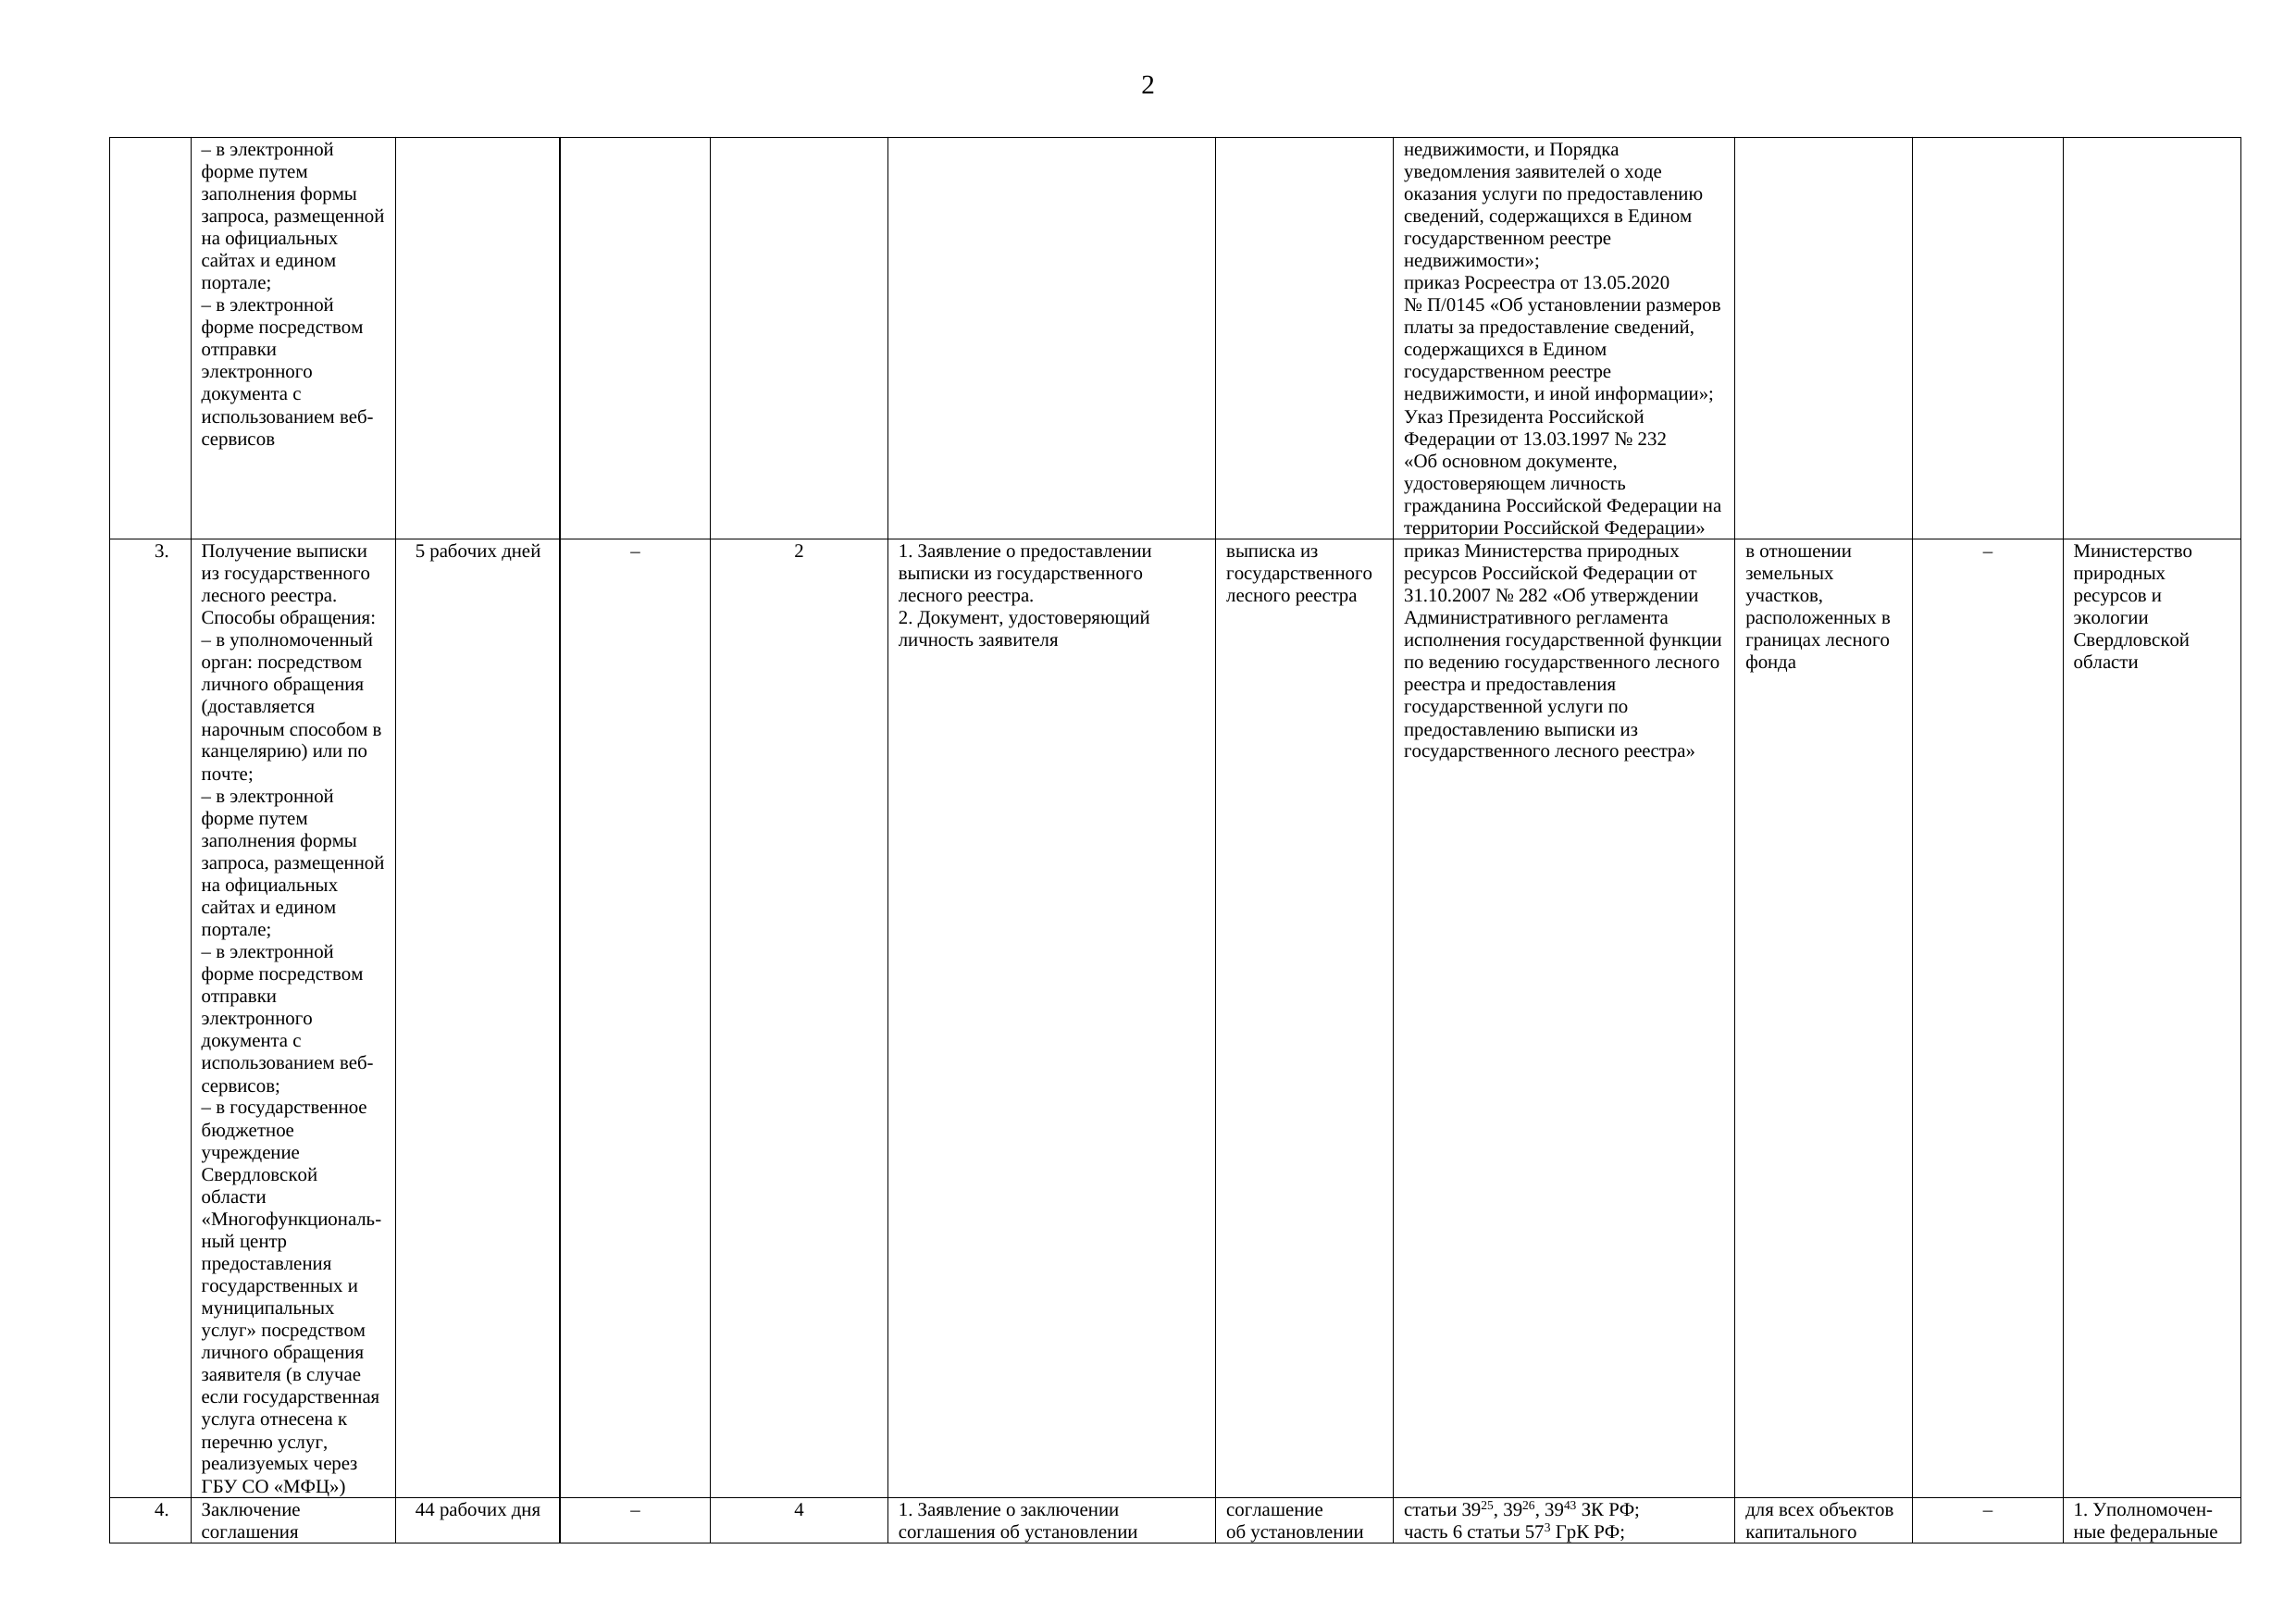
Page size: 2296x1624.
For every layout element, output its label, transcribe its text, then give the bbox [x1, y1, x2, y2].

table_cell – [1913, 1498, 2063, 1543]
table_cell [888, 138, 1215, 539]
table_cell – [561, 1498, 710, 1543]
table_cell 1. Уполномочен-ные федеральные [2064, 1498, 2240, 1543]
table_cell Министерство природных ресурсов и экологии Свердловской области [2064, 539, 2240, 1497]
table_cell [1735, 138, 1912, 539]
table_cell 44 рабочих дня [396, 1498, 559, 1543]
table_cell Заключение соглашения [192, 1498, 395, 1543]
table_cell приказ Министерства природных ресурсов Российской Федерации от 31.10.2007 № 282 «Об утверждении Административного регламента исполнения государственной функции по ведению государственного лесного реестра и предоставления государственной услуги по предоставлению выписки из государственного лесного реестра» [1394, 539, 1734, 1497]
table_cell выписка из государственного лесного реестра [1216, 539, 1393, 1497]
table_cell [1913, 138, 2063, 539]
table_cell – [561, 539, 710, 1497]
table_cell Получение выписки из государственного лесного реестра. Способы обращения: – в уполномоченный орган: посредством личного обращения (доставляется нарочным способом в канцелярию) или по почте; – в электронной форме путем заполнения формы запроса, размещенной на официальных сайтах и едином портале; – в электронной форме посредством отправки электронного документа с использованием веб-сервисов; – в государственное бюджетное учреждение Свердловской области «Многофункциональ-ный центр предоставления государственных и муниципальных услуг» посредством личного обращения заявителя (в случае если государственная услуга отнесена к перечню услуг, реализуемых через ГБУ СО «МФЦ») [192, 539, 395, 1497]
table_cell [110, 539, 191, 1497]
table_cell соглашение об установлении [1216, 1498, 1393, 1543]
table_cell – [1913, 539, 2063, 1497]
table_cell [110, 1498, 191, 1543]
table_cell недвижимости, и Порядка уведомления заявителей о ходе оказания услуги по предоставлению сведений, содержащихся в Едином государственном реестре недвижимости»; приказ Росреестра от 13.05.2020 № П/0145 «Об установлении размеров платы за предоставление сведений, содержащихся в Едином государственном реестре недвижимости, и иной информации»; Указ Президента Российской Федерации от 13.03.1997 № 232 «Об основном документе, удостоверяющем личность гражданина Российской Федерации на территории Российской Федерации» [1394, 138, 1734, 539]
table_cell [561, 138, 710, 539]
table_cell для всех объектов капитального [1735, 1498, 1912, 1543]
table_cell 1. Заявление о предоставлении выписки из государственного лесного реестра. 2. Документ, удостоверяющий личность заявителя [888, 539, 1215, 1497]
table_cell [711, 138, 887, 539]
table_cell 5 рабочих дней [396, 539, 559, 1497]
table_cell 2 [711, 539, 887, 1497]
table_cell [110, 138, 191, 539]
table_cell [396, 138, 559, 539]
table_cell статьи 3925, 3926, 3943 ЗК РФ; часть 6 статьи 573 ГрК РФ; [1394, 1498, 1734, 1543]
table_cell [1216, 138, 1393, 539]
table_cell [2064, 138, 2240, 539]
table_cell – в электронной форме путем заполнения формы запроса, размещенной на официальных сайтах и едином портале; – в электронной форме посредством отправки электронного документа с использованием веб-сервисов [192, 138, 395, 539]
table_cell 1. Заявление о заключении соглашения об установлении [888, 1498, 1215, 1543]
table_cell 4 [711, 1498, 887, 1543]
table_cell в отношении земельных участков, расположенных в границах лесного фонда [1735, 539, 1912, 1497]
